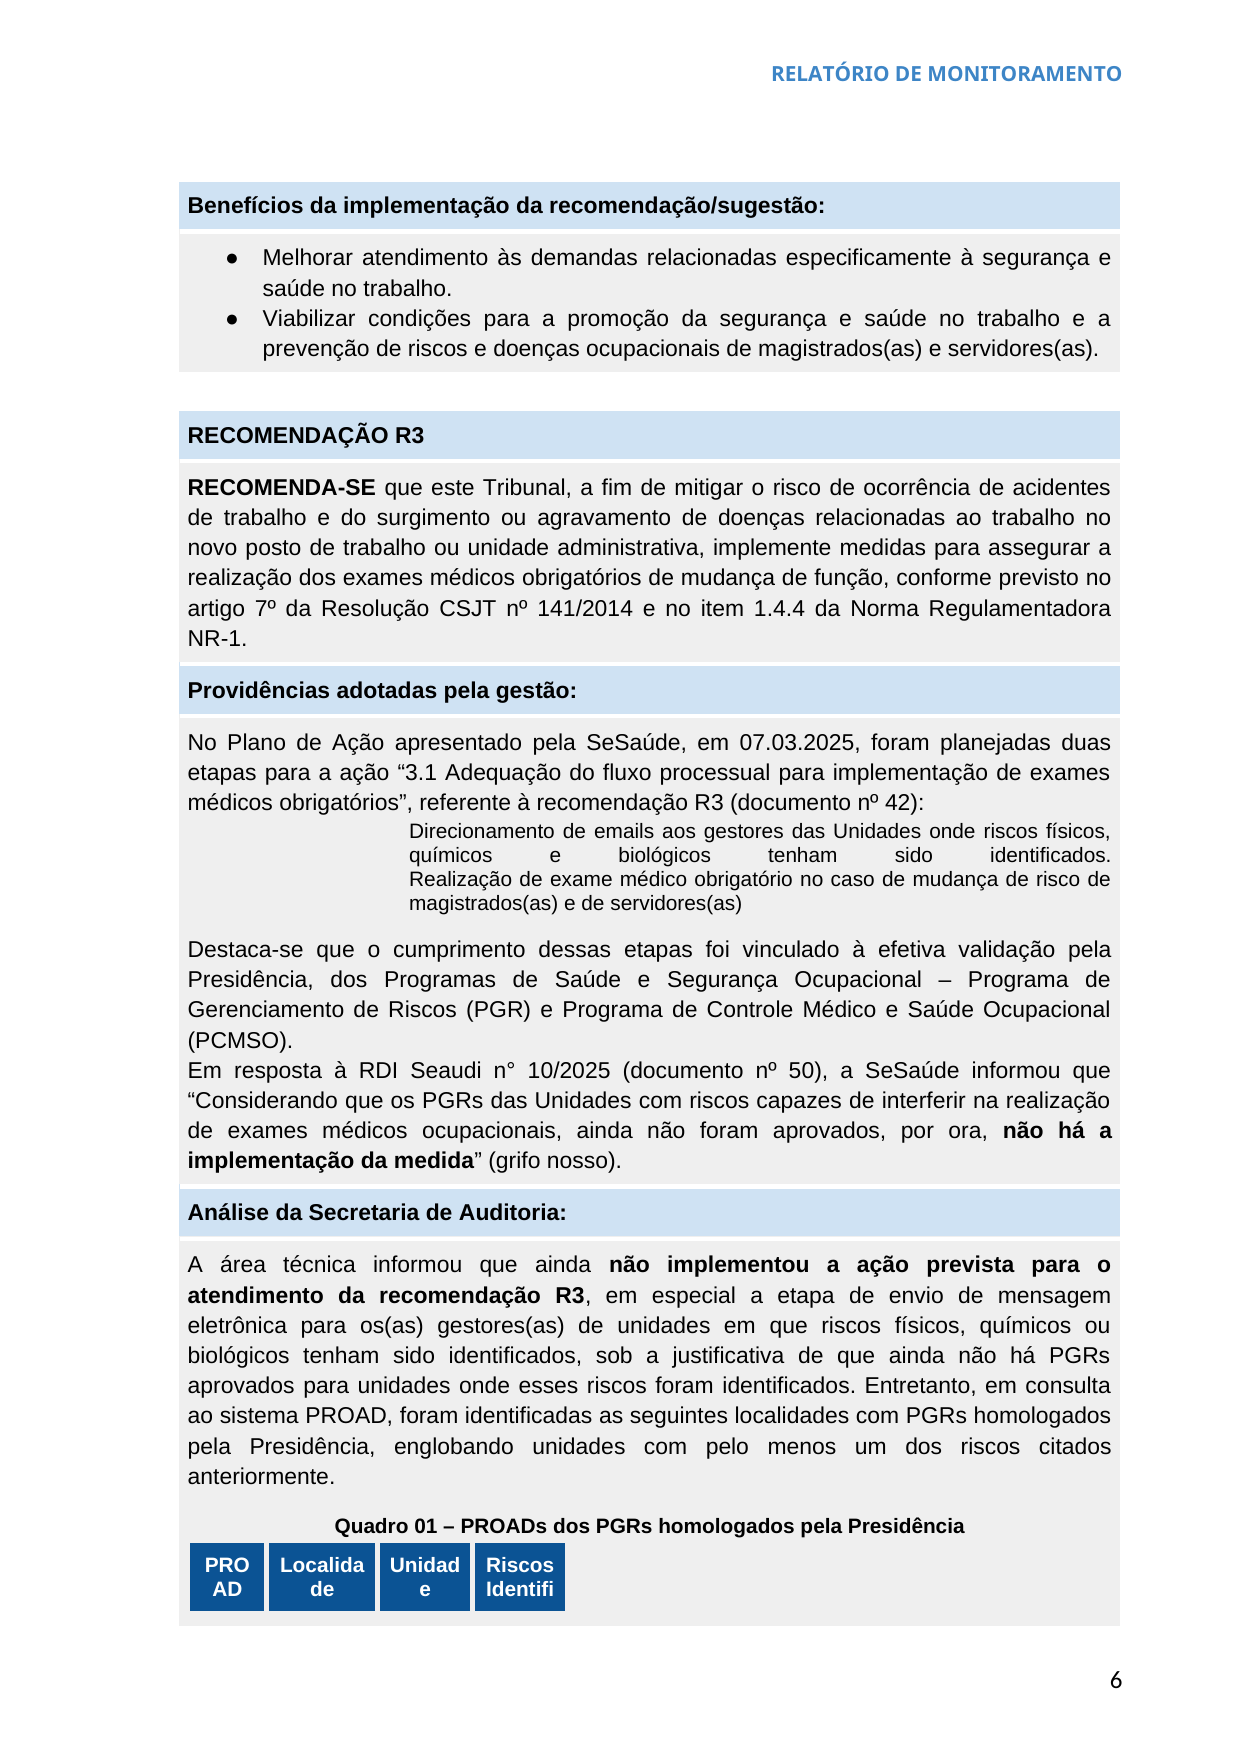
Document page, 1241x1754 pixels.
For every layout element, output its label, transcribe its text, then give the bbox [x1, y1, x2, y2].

table_cell Melhorar atendimento às demandas relacionadas especificamente à segurança e saúde no trabalho. Viabilizar condições para a promoção da segurança e saúde no trabalho e a prevenção de riscos e doenças ocupacionais de magistrados(as) e servidores(as). [179, 230, 1120, 372]
table_header RECOMENDAÇÃO R3 [179, 411, 1120, 459]
table_header Localidade [269, 1543, 375, 1611]
table_cell A área técnica informou que ainda não implementou a ação prevista para o atendimento da recomendação R3, em especial a etapa de envio de mensagem eletrônica para os(as) gestores(as) de unidades em que riscos físicos, químicos ou biológicos tenham sido identificados, sob a justificativa de que ainda não há PGRs aprovados para unidades onde esses riscos foram identificados. Entretanto, em consulta ao sistema PROAD, foram identificadas as seguintes localidades com PGRs homologados pela Presidência, englobando unidades com pelo menos um dos riscos citados anteriormente. Quadro 01 – PROADs dos PGRs homologados pela Presidência [179, 1238, 1120, 1626]
table_header Riscos Identifi [475, 1543, 565, 1611]
table_cell Benefícios da implementação da recomendação/sugestão: [179, 182, 1120, 229]
table_cell RECOMENDA-SE que este Tribunal, a fim de mitigar o risco de ocorrência de acidentes de trabalho e do surgimento ou agravamento de doenças relacionadas ao trabalho no novo posto de trabalho ou unidade administrativa, implemente medidas para assegurar a realização dos exames médicos obrigatórios de mudança de função, conforme previsto no artigo 7º da Resolução CSJT nº 141/2014 e no item 1.4.4 da Norma Regulamentadora NR-1. [179, 460, 1120, 662]
table_header PROAD [190, 1543, 264, 1611]
table_cell Providências adotadas pela gestão: [179, 663, 1120, 714]
table_cell No Plano de Ação apresentado pela SeSaúde, em 07.03.2025, foram planejadas duas etapas para a ação “3.1 Adequação do fluxo processual para implementação de exames médicos obrigatórios”, referente à recomendação R3 (documento nº 42): Direcionamento de emails aos gestores das Unidades onde riscos físicos, químicos e biológicos tenham sido identificados. Realização de exame médico obrigatório no caso de mudança de risco de magistrados(as) e de servidores(as) Destaca-se que o cumprimento dessas etapas foi vinculado à efetiva validação pela Presidência, dos Programas de Saúde e Segurança Ocupacional – Programa de Gerenciamento de Riscos (PGR) e Programa de Controle Médico e Saúde Ocupacional (PCMSO). Em resposta à RDI Seaudi n° 10/2025 (documento nº 50), a SeSaúde informou que “Considerando que os PGRs das Unidades com riscos capazes de interferir na realização de exames médicos ocupacionais, ainda não foram aprovados, por ora, não há a implementação da medida” (grifo nosso). [179, 715, 1120, 1184]
table_header Unidade [380, 1543, 470, 1611]
table_cell Análise da Secretaria de Auditoria: [179, 1185, 1120, 1236]
